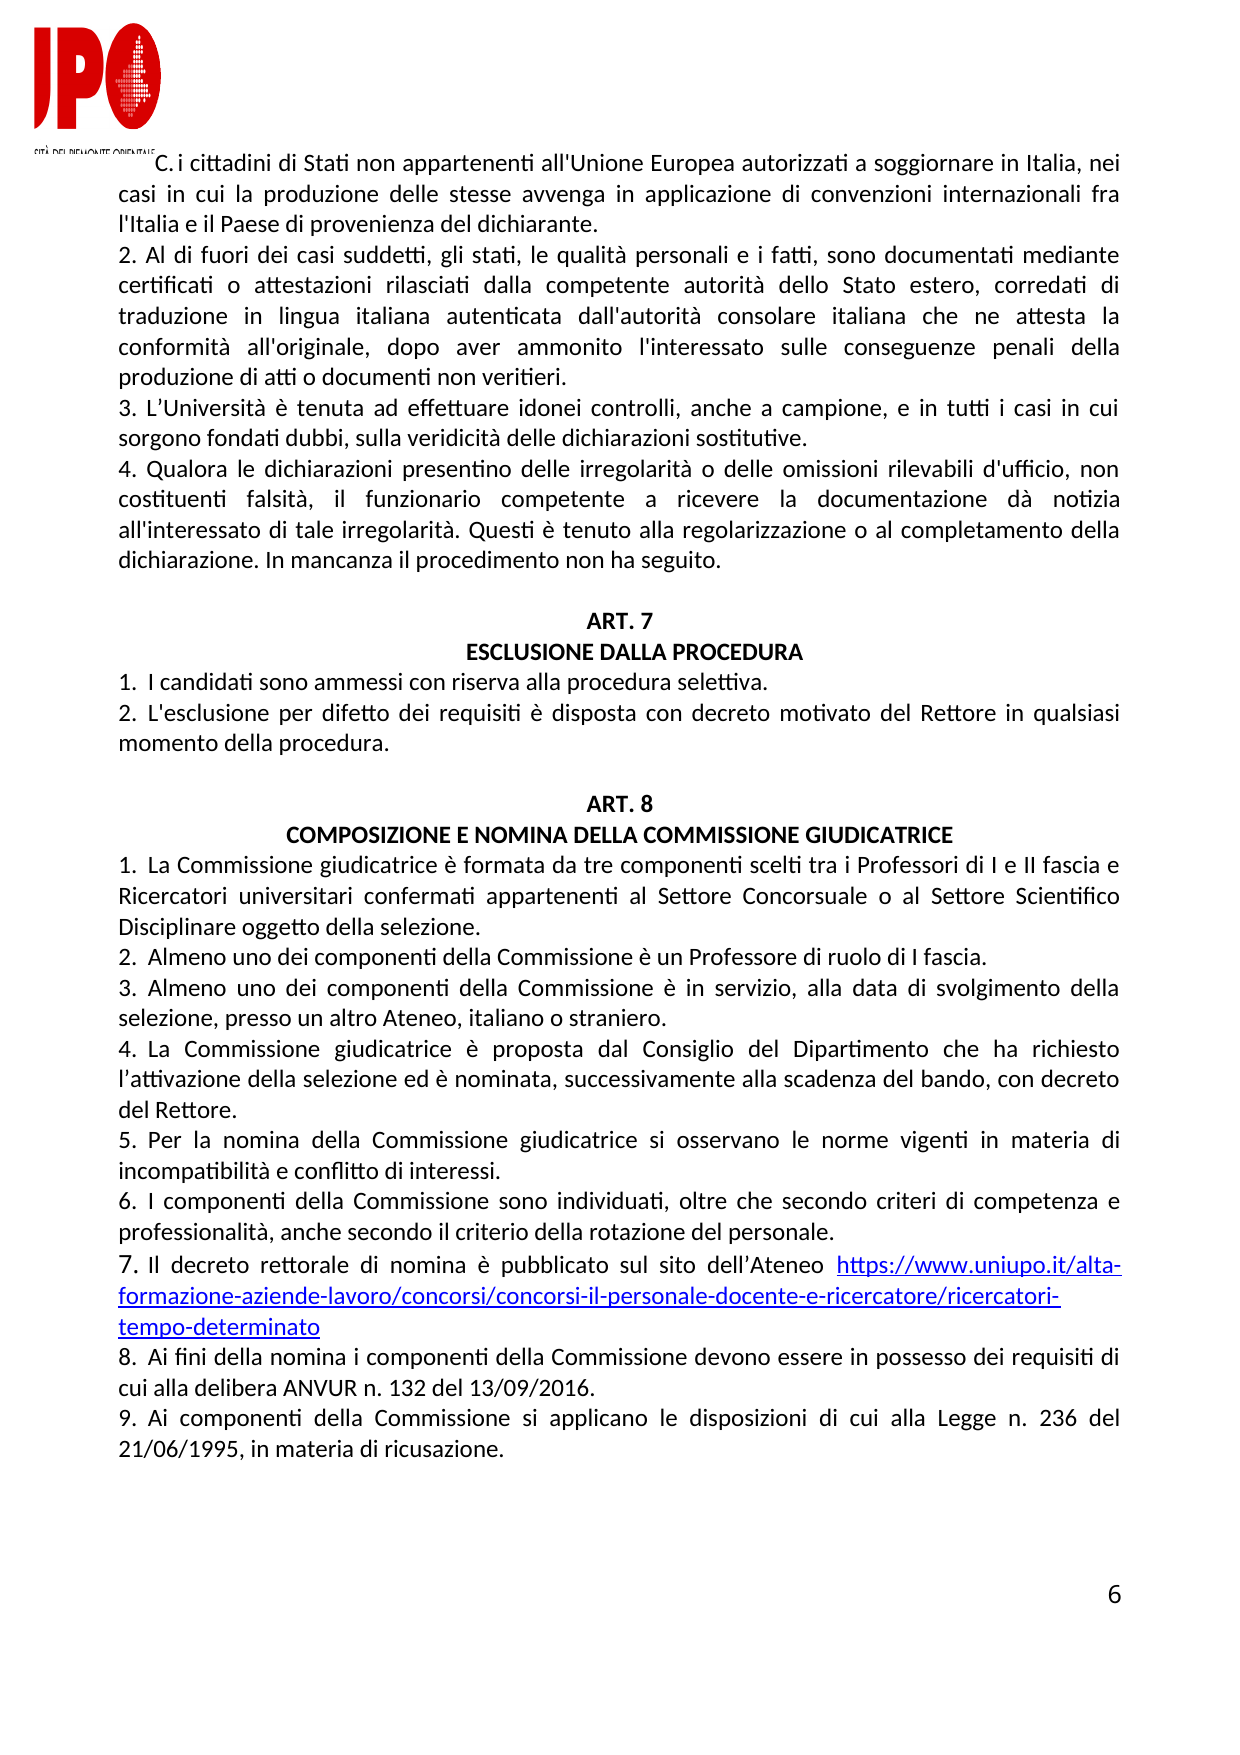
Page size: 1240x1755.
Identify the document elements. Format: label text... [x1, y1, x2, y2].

text 3. L’Università è tenuta ad effettuare idonei controlli, anche a campione, e in tutti i casi in cui sorgono fondati dubbi, sulla veridicità delle dichiarazioni sostitutive. [118, 392, 1121, 453]
text ART. 8 [118, 788, 1121, 819]
text COMPOSIZIONE E NOMINA DELLA COMMISSIONE GIUDICATRICE [118, 819, 1121, 849]
list L'esclusione per difetto dei requisiti è disposta con decreto motivato del Rettore in qualsiasi momento della procedura. [118, 697, 1121, 758]
list Almeno uno dei componenti della Commissione è un Professore di ruolo di I fascia. [118, 941, 1121, 972]
list i cittadini di Stati non appartenenti all'Unione Europea autorizzati a soggiornare in Italia, nei casi in cui la produzione delle stesse avvenga in applicazione di convenzioni internazionali fra l'Italia e il Paese di provenienza del dichiarante. [118, 148, 1121, 239]
list Il decreto rettorale di nomina è pubblicato sul sito dell’Ateneo https://www.uniupo.it/alta-formazione-aziende-lavoro/concorsi/concorsi-il-personale-docente-e-ricercatore/ricercatori-tempo-determinato [118, 1246, 1121, 1341]
text ESCLUSIONE DALLA PROCEDURA [118, 636, 1121, 666]
list I componenti della Commissione sono individuati, oltre che secondo criteri di competenza e professionalità, anche secondo il criterio della rotazione del personale. [118, 1185, 1121, 1246]
list Per la nomina della Commissione giudicatrice si osservano le norme vigenti in materia di incompatibilità e conflitto di interessi. [118, 1124, 1121, 1185]
text ART. 7 [118, 605, 1121, 636]
list La Commissione giudicatrice è formata da tre componenti scelti tra i Professori di I e II fascia e Ricercatori universitari confermati appartenenti al Settore Concorsuale o al Settore Scientifico Disciplinare oggetto della selezione. [118, 849, 1121, 941]
list Ai fini della nomina i componenti della Commissione devono essere in possesso dei requisiti di cui alla delibera ANVUR n. 132 del 13/09/2016. [118, 1341, 1121, 1402]
list Ai componenti della Commissione si applicano le disposizioni di cui alla Legge n. 236 del 21/06/1995, in materia di ricusazione. [118, 1402, 1121, 1463]
list Almeno uno dei componenti della Commissione è in servizio, alla data di svolgimento della selezione, presso un altro Ateneo, italiano o straniero. [118, 972, 1121, 1033]
text 2. Al di fuori dei casi suddetti, gli stati, le qualità personali e i fatti, sono documentati mediante certificati o attestazioni rilasciati dalla competente autorità dello Stato estero, corredati di traduzione in lingua italiana autenticata dall'autorità consolare italiana che ne attesta la conformità all'originale, dopo aver ammonito l'interessato sulle conseguenze penali della produzione di atti o documenti non veritieri. [118, 239, 1121, 392]
list I candidati sono ammessi con riserva alla procedura selettiva. [118, 666, 1121, 697]
list La Commissione giudicatrice è proposta dal Consiglio del Dipartimento che ha richiesto l’attivazione della selezione ed è nominata, successivamente alla scadenza del bando, con decreto del Rettore. [118, 1033, 1121, 1124]
text 4. Qualora le dichiarazioni presentino delle irregolarità o delle omissioni rilevabili d'ufficio, non costituenti falsità, il funzionario competente a ricevere la documentazione dà notizia all'interessato di tale irregolarità. Questi è tenuto alla regolarizzazione o al completamento della dichiarazione. In mancanza il procedimento non ha seguito. [118, 453, 1121, 575]
